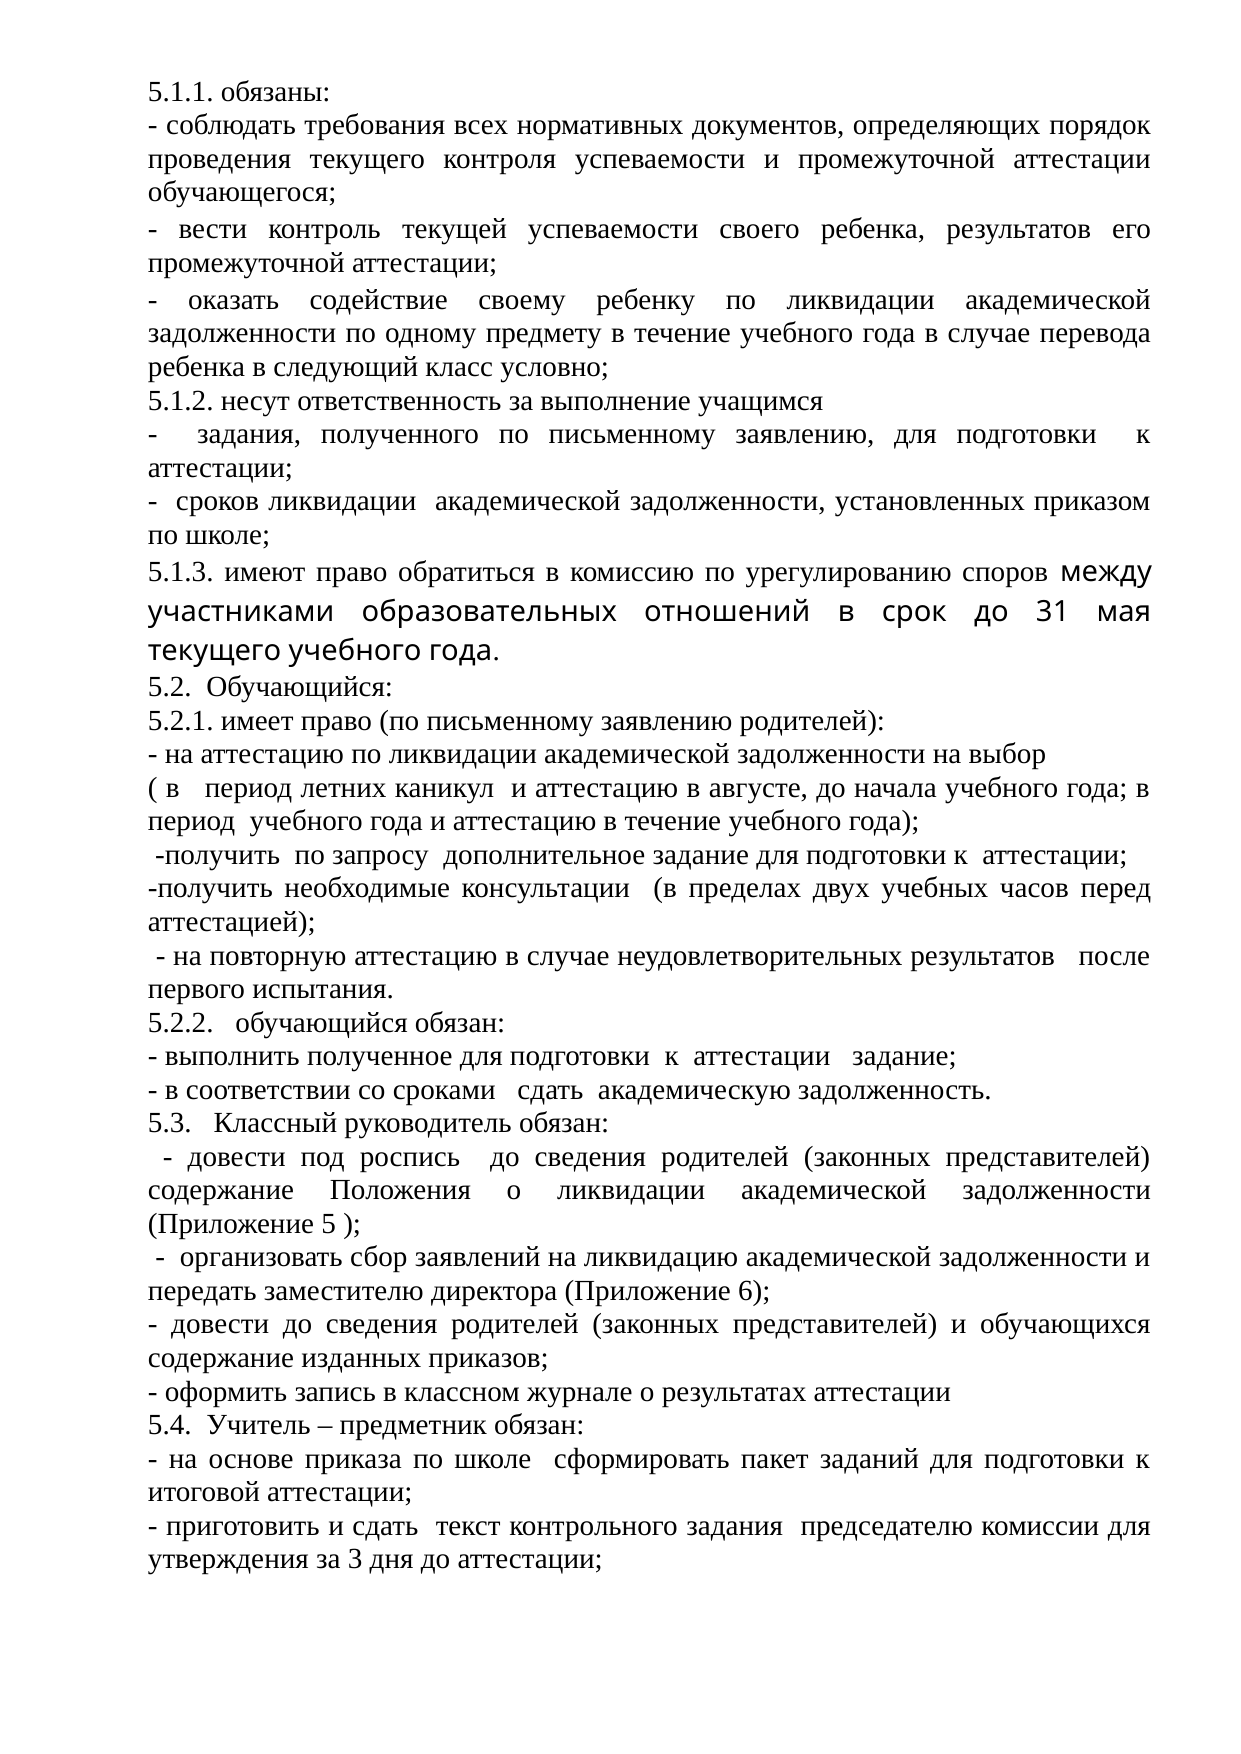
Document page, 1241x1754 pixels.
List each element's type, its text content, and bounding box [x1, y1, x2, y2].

text - вести контроль текущей успеваемости своего ребенка, результатов его промежуточной аттестации; [148, 211, 1152, 278]
text 5.2.1. имеет право (по письменному заявлению родителей): [148, 703, 1152, 736]
text - довести до сведения родителей (законных представителей) и обучающихся содержание изданных приказов; [148, 1307, 1152, 1374]
text 5.1.3. имеют право обратиться в комиссию по урегулированию споров между участниками образовательных отношений в срок до 31 мая текущего учебного года. [148, 550, 1152, 669]
text - соблюдать требования всех нормативных документов, определяющих порядок проведения текущего контроля успеваемости и промежуточной аттестации обучающегося; [148, 107, 1152, 208]
text - сроков ликвидации академической задолженности, установленных приказом по школе; [148, 483, 1152, 550]
text - задания, полученного по письменному заявлению, для подготовки к аттестации; [148, 416, 1152, 483]
text 5.1.1. обязаны: [148, 74, 1152, 107]
text - в соответствии со сроками сдать академическую задолженность. [148, 1072, 1152, 1105]
text - на аттестацию по ликвидации академической задолженности на выбор [148, 736, 1152, 770]
text - оказать содействие своему ребенку по ликвидации академической задолженности по одному предмету в течение учебного года в случае перевода ребенка в следующий класс условно; [148, 282, 1152, 383]
text 5.1.2. несут ответственность за выполнение учащимся [148, 383, 1152, 416]
text - приготовить и сдать текст контрольного задания председателю комиссии для утверждения за 3 дня до аттестации; [148, 1508, 1152, 1575]
text -получить по запросу дополнительное задание для подготовки к аттестации; [148, 837, 1152, 871]
text - организовать сбор заявлений на ликвидацию академической задолженности и передать заместителю директора (Приложение 6); [148, 1239, 1152, 1307]
text ( в период летних каникул и аттестацию в августе, до начала учебного года; в период учебного года и аттестацию в течение учебного года); [148, 770, 1152, 837]
text 5.4. Учитель – предметник обязан: [148, 1407, 1152, 1441]
text -получить необходимые консультации (в пределах двух учебных часов перед аттестацией); [148, 871, 1152, 938]
text 5.3. Классный руководитель обязан: [148, 1105, 1152, 1139]
text 5.2. Обучающийся: [148, 669, 1152, 703]
text - выполнить полученное для подготовки к аттестации задание; [148, 1038, 1152, 1072]
text - довести под роспись до сведения родителей (законных представителей) содержание Положения о ликвидации академической задолженности (Приложение 5 ); [148, 1139, 1152, 1239]
text - на основе приказа по школе сформировать пакет заданий для подготовки к итоговой аттестации; [148, 1441, 1152, 1508]
text - оформить запись в классном журнале о результатах аттестации [148, 1374, 1152, 1407]
text - на повторную аттестацию в случае неудовлетворительных результатов после первого испытания. [148, 938, 1152, 1005]
text 5.2.2. обучающийся обязан: [148, 1005, 1152, 1038]
